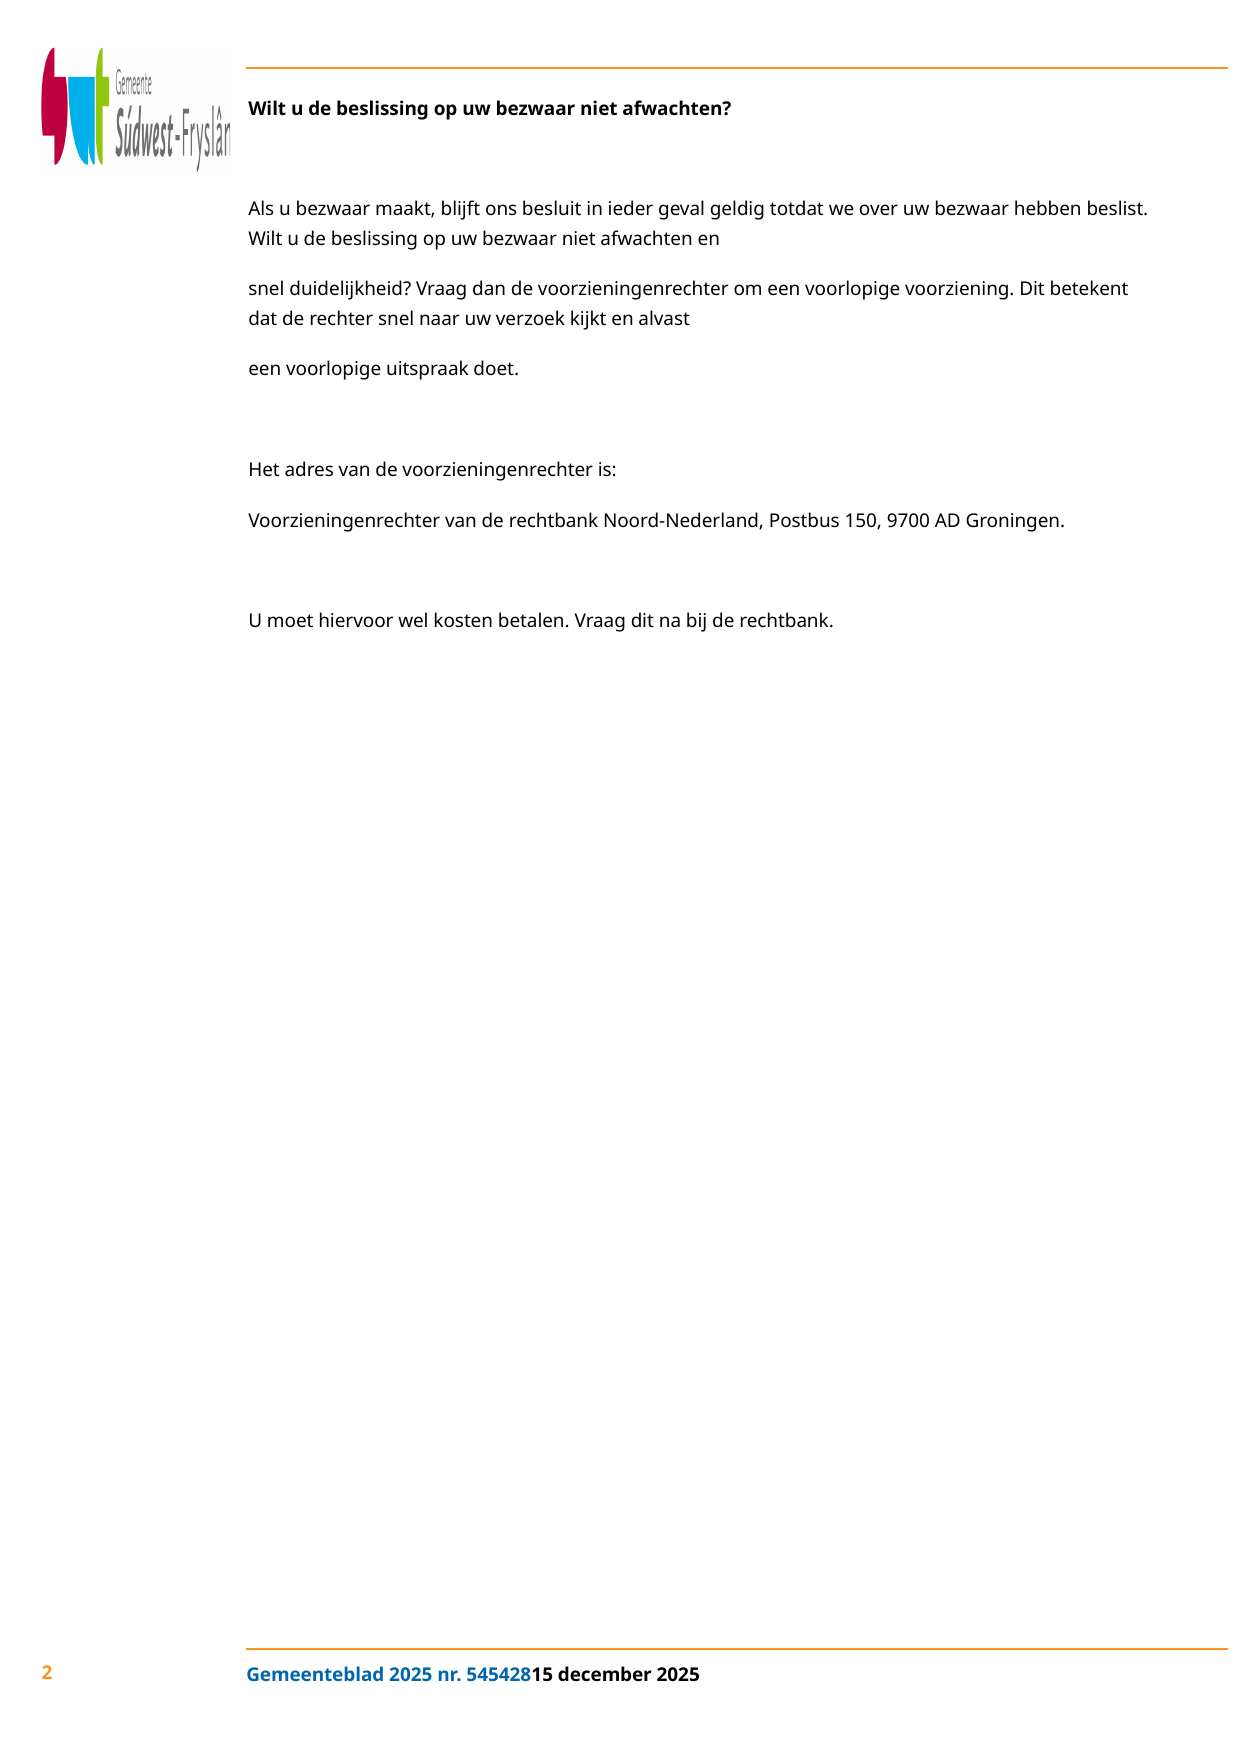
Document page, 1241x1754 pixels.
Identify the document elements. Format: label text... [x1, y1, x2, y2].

text Voorzieningenrechter van de rechtbank Noord-Nederland, Postbus 150, 9700 AD Groningen. [248, 507, 1152, 533]
picture [41, 47, 231, 172]
text snel duidelijkheid? Vraag dan de voorzieningenrechter om een voorlopige voorziening. Dit betekent dat de rechter snel naar uw verzoek kijkt en alvast [248, 276, 1152, 331]
text Als u bezwaar maakt, blijft ons besluit in ieder geval geldig totdat we over uw bezwaar hebben beslist. Wilt u de beslissing op uw bezwaar niet afwachten en [248, 196, 1152, 251]
text Wilt u de beslissing op uw bezwaar niet afwachten? [248, 95, 1152, 121]
text U moet hiervoor wel kosten betalen. Vraag dit na bij de rechtbank. [248, 608, 1152, 633]
text een voorlopige uitspraak doet. [248, 356, 1152, 381]
text Het adres van de voorzieningenrechter is: [248, 456, 1152, 482]
